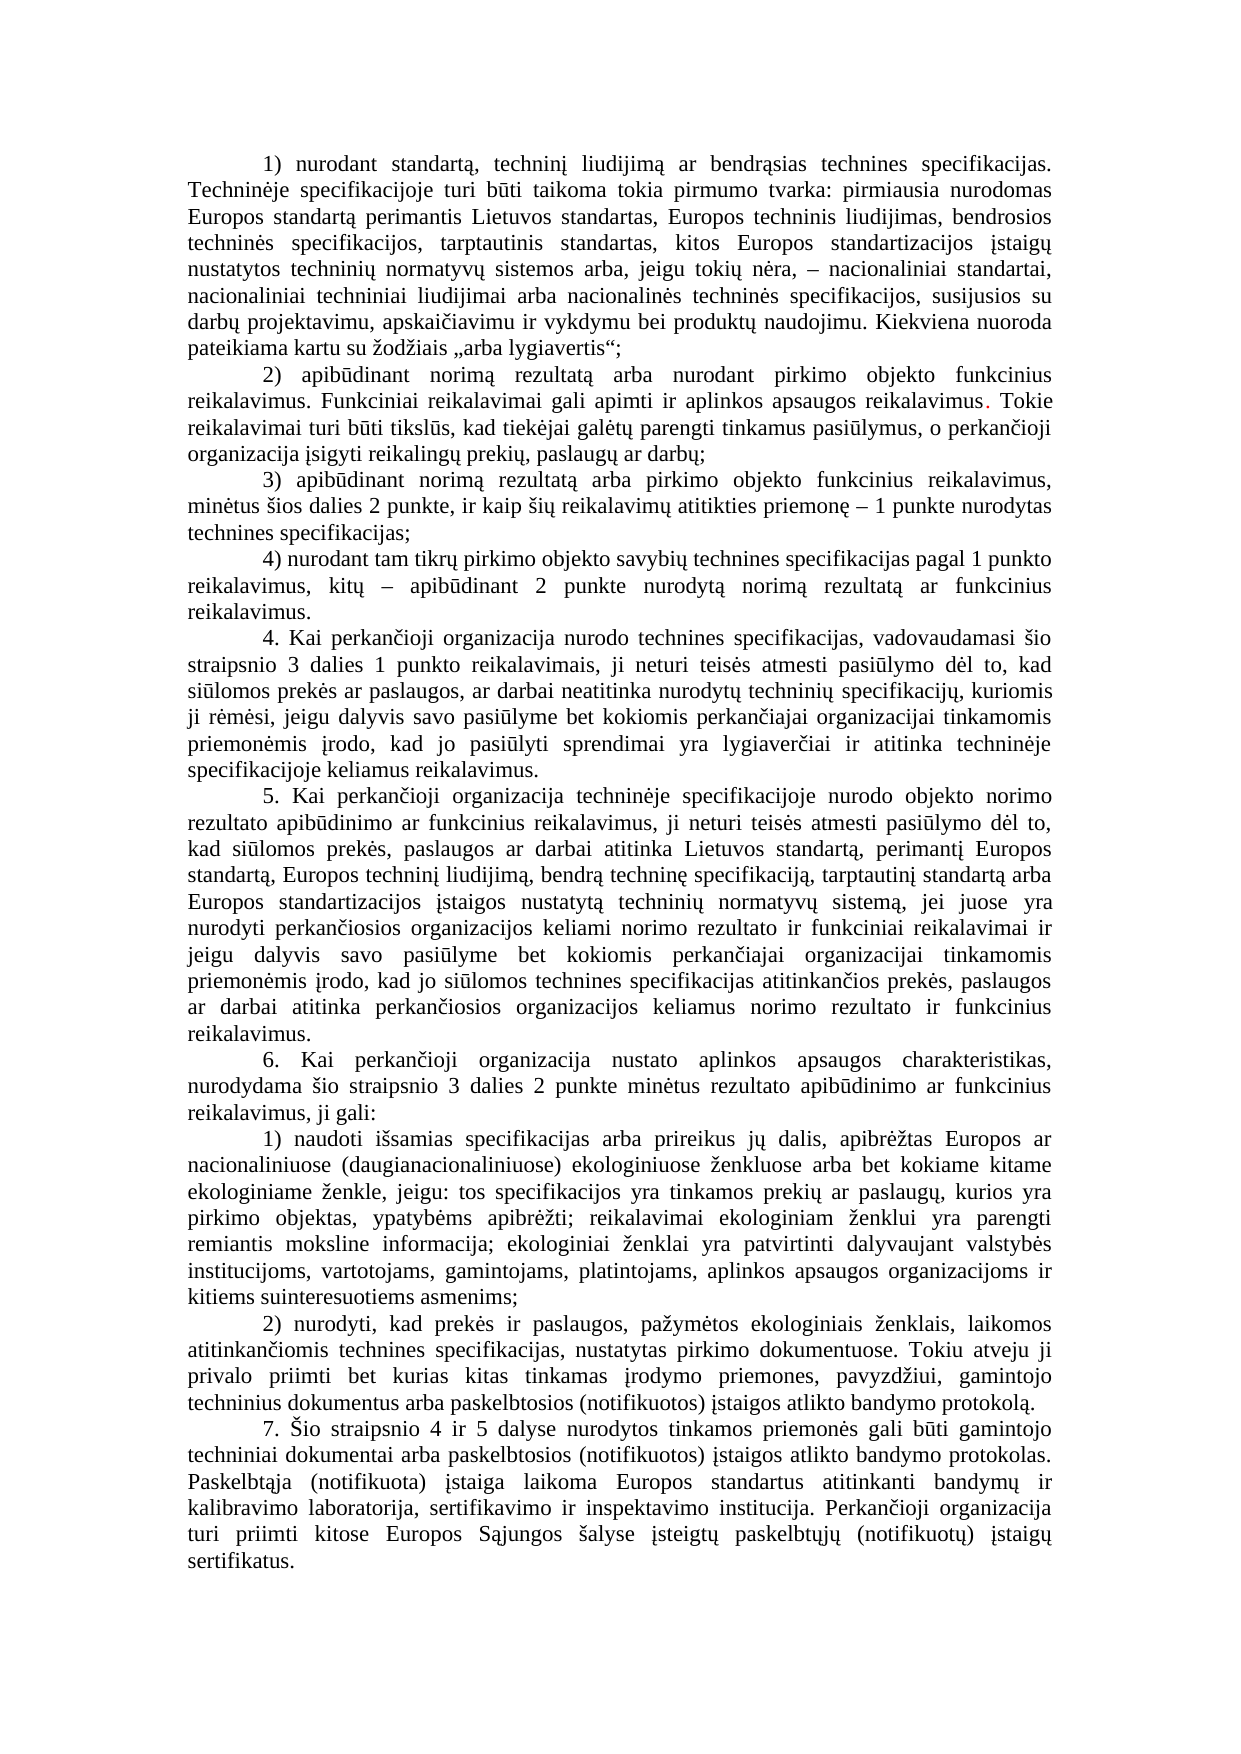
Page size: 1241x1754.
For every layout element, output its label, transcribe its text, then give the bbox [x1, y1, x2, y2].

text 6. Kai perkančioji organizacija nustato aplinkos apsaugos charakteristikas, nurodydama šio straipsnio 3 dalies 2 punkte minėtus rezultato apibūdinimo ar funkcinius reikalavimus, ji gali: [187, 1046, 1053, 1125]
text 1) nurodant standartą, techninį liudijimą ar bendrąsias technines specifikacijas. Techninėje specifikacijoje turi būti taikoma tokia pirmumo tvarka: pirmiausia nurodomas Europos standartą perimantis Lietuvos standartas, Europos techninis liudijimas, bendrosios techninės specifikacijos, tarptautinis standartas, kitos Europos standartizacijos įstaigų nustatytos techninių normatyvų sistemos arba, jeigu tokių nėra, – nacionaliniai standartai, nacionaliniai techniniai liudijimai arba nacionalinės techninės specifikacijos, susijusios su darbų projektavimu, apskaičiavimu ir vykdymu bei produktų naudojimu. Kiekviena nuoroda pateikiama kartu su žodžiais „arba lygiavertis“; [187, 150, 1053, 361]
text 2) apibūdinant norimą rezultatą arba nurodant pirkimo objekto funkcinius reikalavimus. Funkciniai reikalavimai gali apimti ir aplinkos apsaugos reikalavimus. Tokie reikalavimai turi būti tikslūs, kad tiekėjai galėtų parengti tinkamus pasiūlymus, o perkančioji organizacija įsigyti reikalingų prekių, paslaugų ar darbų; [187, 361, 1053, 466]
text 5. Kai perkančioji organizacija techninėje specifikacijoje nurodo objekto norimo rezultato apibūdinimo ar funkcinius reikalavimus, ji neturi teisės atmesti pasiūlymo dėl to, kad siūlomos prekės, paslaugos ar darbai atitinka Lietuvos standartą, perimantį Europos standartą, Europos techninį liudijimą, bendrą techninę specifikaciją, tarptautinį standartą arba Europos standartizacijos įstaigos nustatytą techninių normatyvų sistemą, jei juose yra nurodyti perkančiosios organizacijos keliami norimo rezultato ir funkciniai reikalavimai ir jeigu dalyvis savo pasiūlyme bet kokiomis perkančiajai organizacijai tinkamomis priemonėmis įrodo, kad jo siūlomos technines specifikacijas atitinkančios prekės, paslaugos ar darbai atitinka perkančiosios organizacijos keliamus norimo rezultato ir funkcinius reikalavimus. [187, 782, 1053, 1046]
text 1) naudoti išsamias specifikacijas arba prireikus jų dalis, apibrėžtas Europos ar nacionaliniuose (daugianacionaliniuose) ekologiniuose ženkluose arba bet kokiame kitame ekologiniame ženkle, jeigu: tos specifikacijos yra tinkamos prekių ar paslaugų, kurios yra pirkimo objektas, ypatybėms apibrėžti; reikalavimai ekologiniam ženklui yra parengti remiantis moksline informacija; ekologiniai ženklai yra patvirtinti dalyvaujant valstybės institucijoms, vartotojams, gamintojams, platintojams, aplinkos apsaugos organizacijoms ir kitiems suinteresuotiems asmenims; [187, 1125, 1053, 1309]
text 4. Kai perkančioji organizacija nurodo technines specifikacijas, vadovaudamasi šio straipsnio 3 dalies 1 punkto reikalavimais, ji neturi teisės atmesti pasiūlymo dėl to, kad siūlomos prekės ar paslaugos, ar darbai neatitinka nurodytų techninių specifikacijų, kuriomis ji rėmėsi, jeigu dalyvis savo pasiūlyme bet kokiomis perkančiajai organizacijai tinkamomis priemonėmis įrodo, kad jo pasiūlyti sprendimai yra lygiaverčiai ir atitinka techninėje specifikacijoje keliamus reikalavimus. [187, 624, 1053, 782]
text 2) nurodyti, kad prekės ir paslaugos, pažymėtos ekologiniais ženklais, laikomos atitinkančiomis technines specifikacijas, nustatytas pirkimo dokumentuose. Tokiu atveju ji privalo priimti bet kurias kitas tinkamas įrodymo priemones, pavyzdžiui, gamintojo techninius dokumentus arba paskelbtosios (notifikuotos) įstaigos atlikto bandymo protokolą. [187, 1309, 1053, 1415]
text 7. Šio straipsnio 4 ir 5 dalyse nurodytos tinkamos priemonės gali būti gamintojo techniniai dokumentai arba paskelbtosios (notifikuotos) įstaigos atlikto bandymo protokolas. Paskelbtąja (notifikuota) įstaiga laikoma Europos standartus atitinkanti bandymų ir kalibravimo laboratorija, sertifikavimo ir inspektavimo institucija. Perkančioji organizacija turi priimti kitose Europos Sąjungos šalyse įsteigtų paskelbtųjų (notifikuotų) įstaigų sertifikatus. [187, 1415, 1053, 1573]
text 4) nurodant tam tikrų pirkimo objekto savybių technines specifikacijas pagal 1 punkto reikalavimus, kitų – apibūdinant 2 punkte nurodytą norimą rezultatą ar funkcinius reikalavimus. [187, 545, 1053, 624]
text 3) apibūdinant norimą rezultatą arba pirkimo objekto funkcinius reikalavimus, minėtus šios dalies 2 punkte, ir kaip šių reikalavimų atitikties priemonę – 1 punkte nurodytas technines specifikacijas; [187, 466, 1053, 545]
